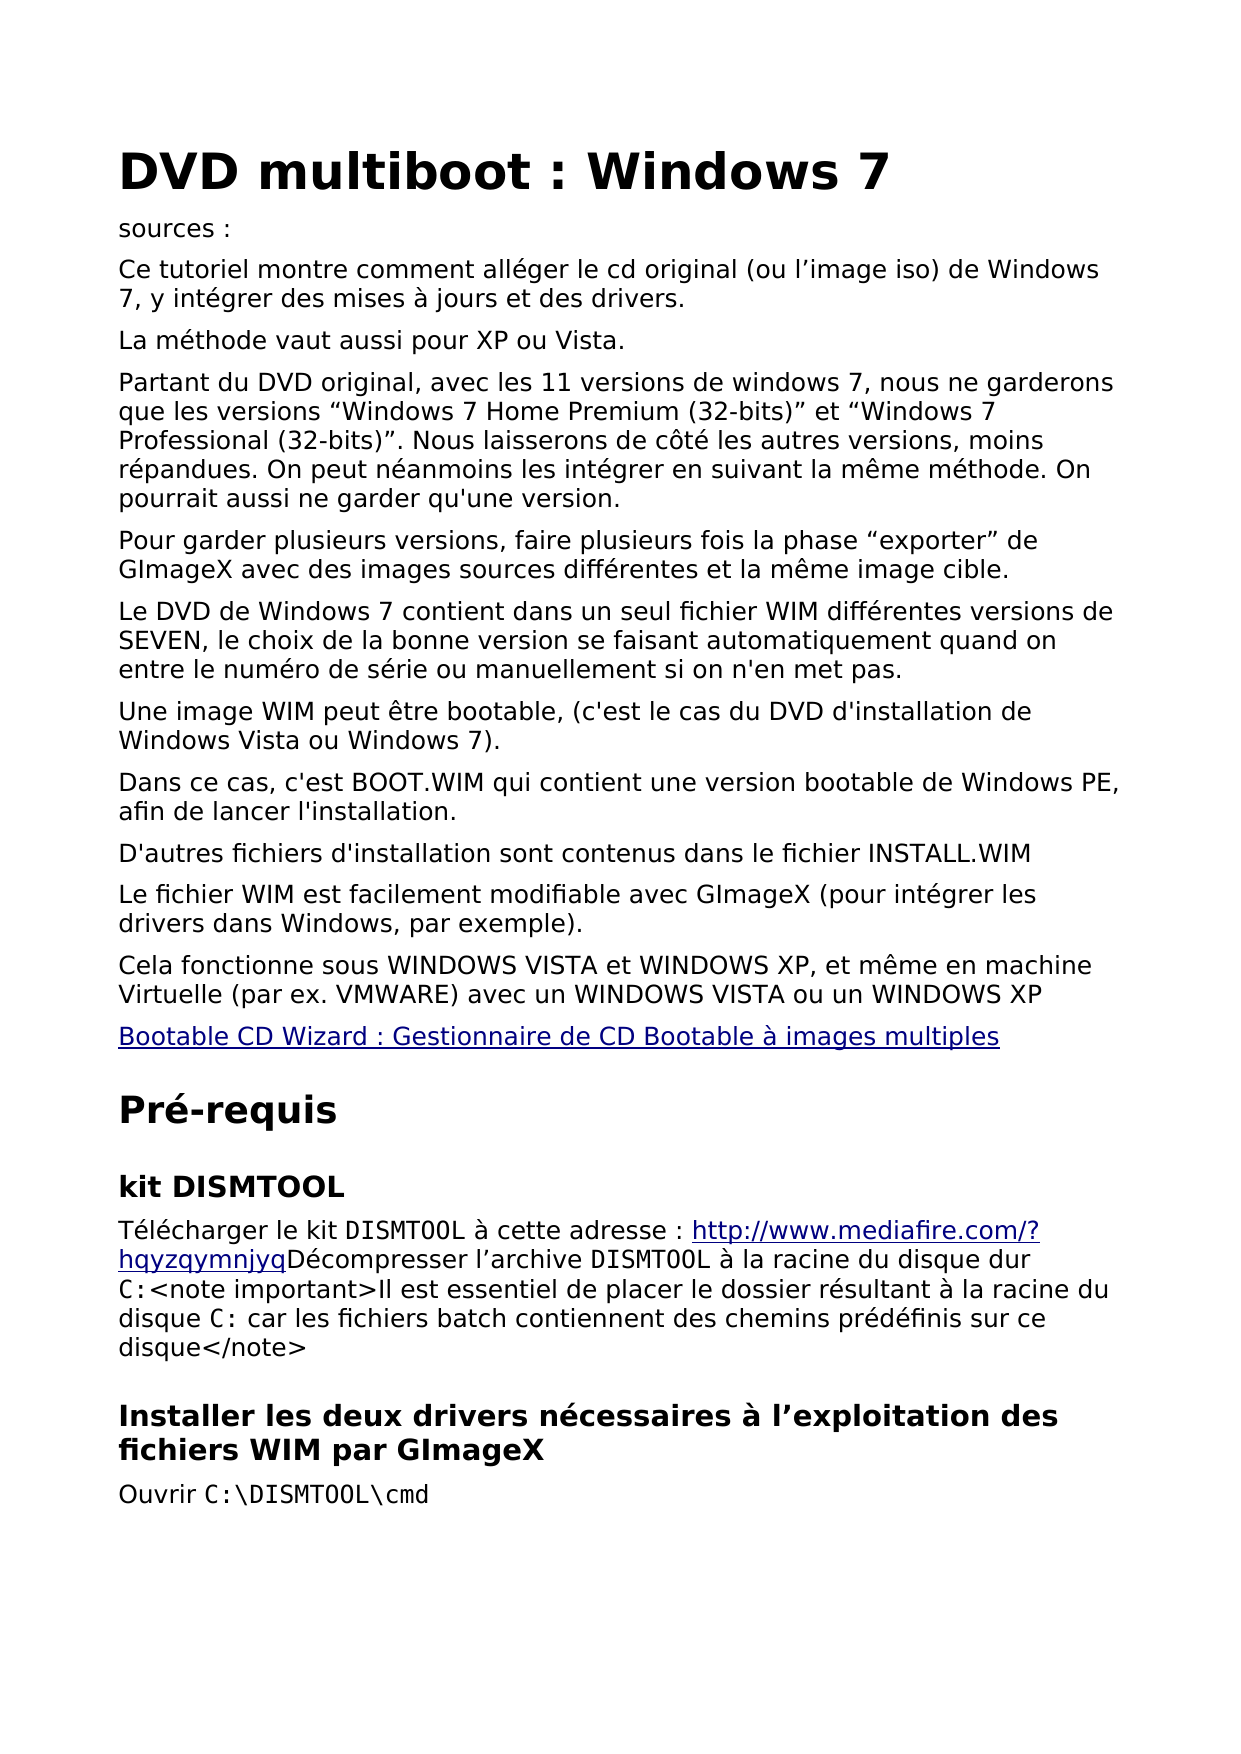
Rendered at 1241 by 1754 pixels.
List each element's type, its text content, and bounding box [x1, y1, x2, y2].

text Le fichier WIM est facilement modifiable avec GImageX (pour intégrer les drivers dans Windows, par exemple). [118, 881, 1122, 939]
text Ouvrir C:\DISMTOOL\cmd [118, 1480, 1122, 1509]
text La méthode vaut aussi pour XP ou Vista. [118, 326, 1122, 356]
text Ce tutoriel montre comment alléger le cd original (ou l’image iso) de Windows 7, y intégrer des mises à jours et des drivers. [118, 256, 1122, 314]
subtitle kit DISMTOOL [118, 1170, 1122, 1204]
text Une image WIM peut être bootable, (c'est le cas du DVD d'installation de Windows Vista ou Windows 7). [118, 697, 1122, 756]
text Partant du DVD original, avec les 11 versions de windows 7, nous ne garderons que les versions “Windows 7 Home Premium (32-bits)” et “Windows 7 Professional (32-bits)”. Nous laisserons de côté les autres versions, moins répandues. On peut néanmoins les intégrer en suivant la même méthode. On pourrait aussi ne garder qu'une version. [118, 368, 1122, 514]
text Télécharger le kit DISMTOOL à cette adresse : http://www.mediafire.com/?hqyzqymnjyqDécompresser l’archive DISMTOOL à la racine du disque dur C:<note important>Il est essentiel de placer le dossier résultant à la racine du disque C: car les fichiers batch contiennent des chemins prédéfinis sur ce disque</note> [118, 1216, 1122, 1362]
text D'autres fichiers d'installation sont contenus dans le fichier INSTALL.WIM [118, 839, 1122, 868]
text Pour garder plusieurs versions, faire plusieurs fois la phase “exporter” de GImageX avec des images sources différentes et la même image cible. [118, 526, 1122, 585]
text Cela fonctionne sous WINDOWS VISTA et WINDOWS XP, et même en machine Virtuelle (par ex. VMWARE) avec un WINDOWS VISTA ou un WINDOWS XP [118, 951, 1122, 1010]
text sources : [118, 214, 1122, 243]
text Le DVD de Windows 7 contient dans un seul fichier WIM différentes versions de SEVEN, le choix de la bonne version se faisant automatiquement quand on entre le numéro de série ou manuellement si on n'en met pas. [118, 597, 1122, 685]
text Bootable CD Wizard : Gestionnaire de CD Bootable à images multiples [118, 1022, 1122, 1051]
subtitle DVD multiboot : Windows 7 [118, 143, 1122, 201]
text Dans ce cas, c'est BOOT.WIM qui contient une version bootable de Windows PE, afin de lancer l'installation. [118, 768, 1122, 826]
subtitle Installer les deux drivers nécessaires à l’exploitation des fichiers WIM par GImageX [118, 1400, 1122, 1468]
subtitle Pré-requis [118, 1089, 1122, 1132]
